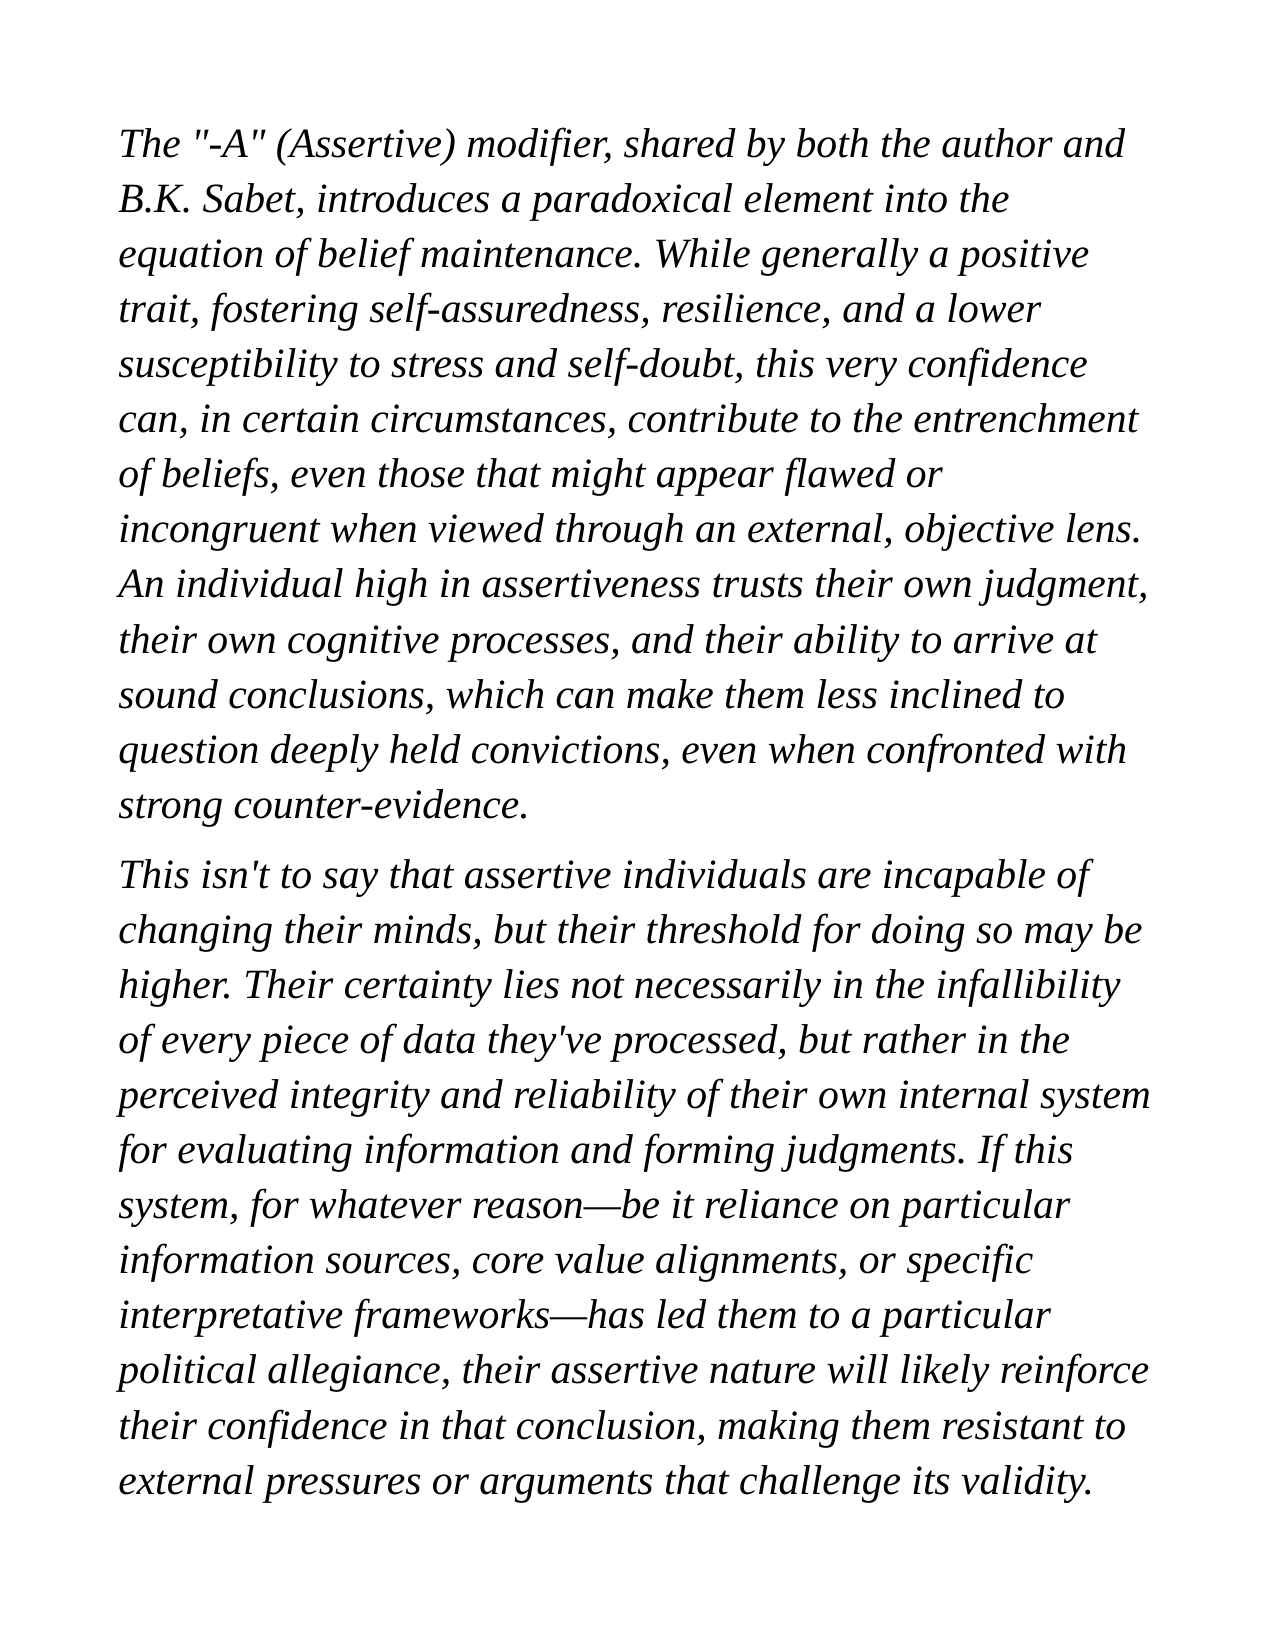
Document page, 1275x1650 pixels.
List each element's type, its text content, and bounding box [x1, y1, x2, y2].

text The "-A" (Assertive) modifier, shared by both the author and B.K. Sabet, introduces a paradoxical element into the equation of belief maintenance. While generally a positive trait, fostering self-assuredness, resilience, and a lower susceptibility to stress and self-doubt, this very confidence can, in certain circumstances, contribute to the entrenchment of beliefs, even those that might appear flawed or incongruent when viewed through an external, objective lens. An individual high in assertiveness trusts their own judgment, their own cognitive processes, and their ability to arrive at sound conclusions, which can make them less inclined to question deeply held convictions, even when confronted with strong counter-evidence. [118, 118, 1157, 827]
text This isn't to say that assertive individuals are incapable of changing their minds, but their threshold for doing so may be higher. Their certainty lies not necessarily in the infallibility of every piece of data they've processed, but rather in the perceived integrity and reliability of their own internal system for evaluating information and forming judgments. If this system, for whatever reason—be it reliance on particular information sources, core value alignments, or specific interpretative frameworks—has led them to a particular political allegiance, their assertive nature will likely reinforce their confidence in that conclusion, making them resistant to external pressures or arguments that challenge its validity. [118, 849, 1157, 1503]
